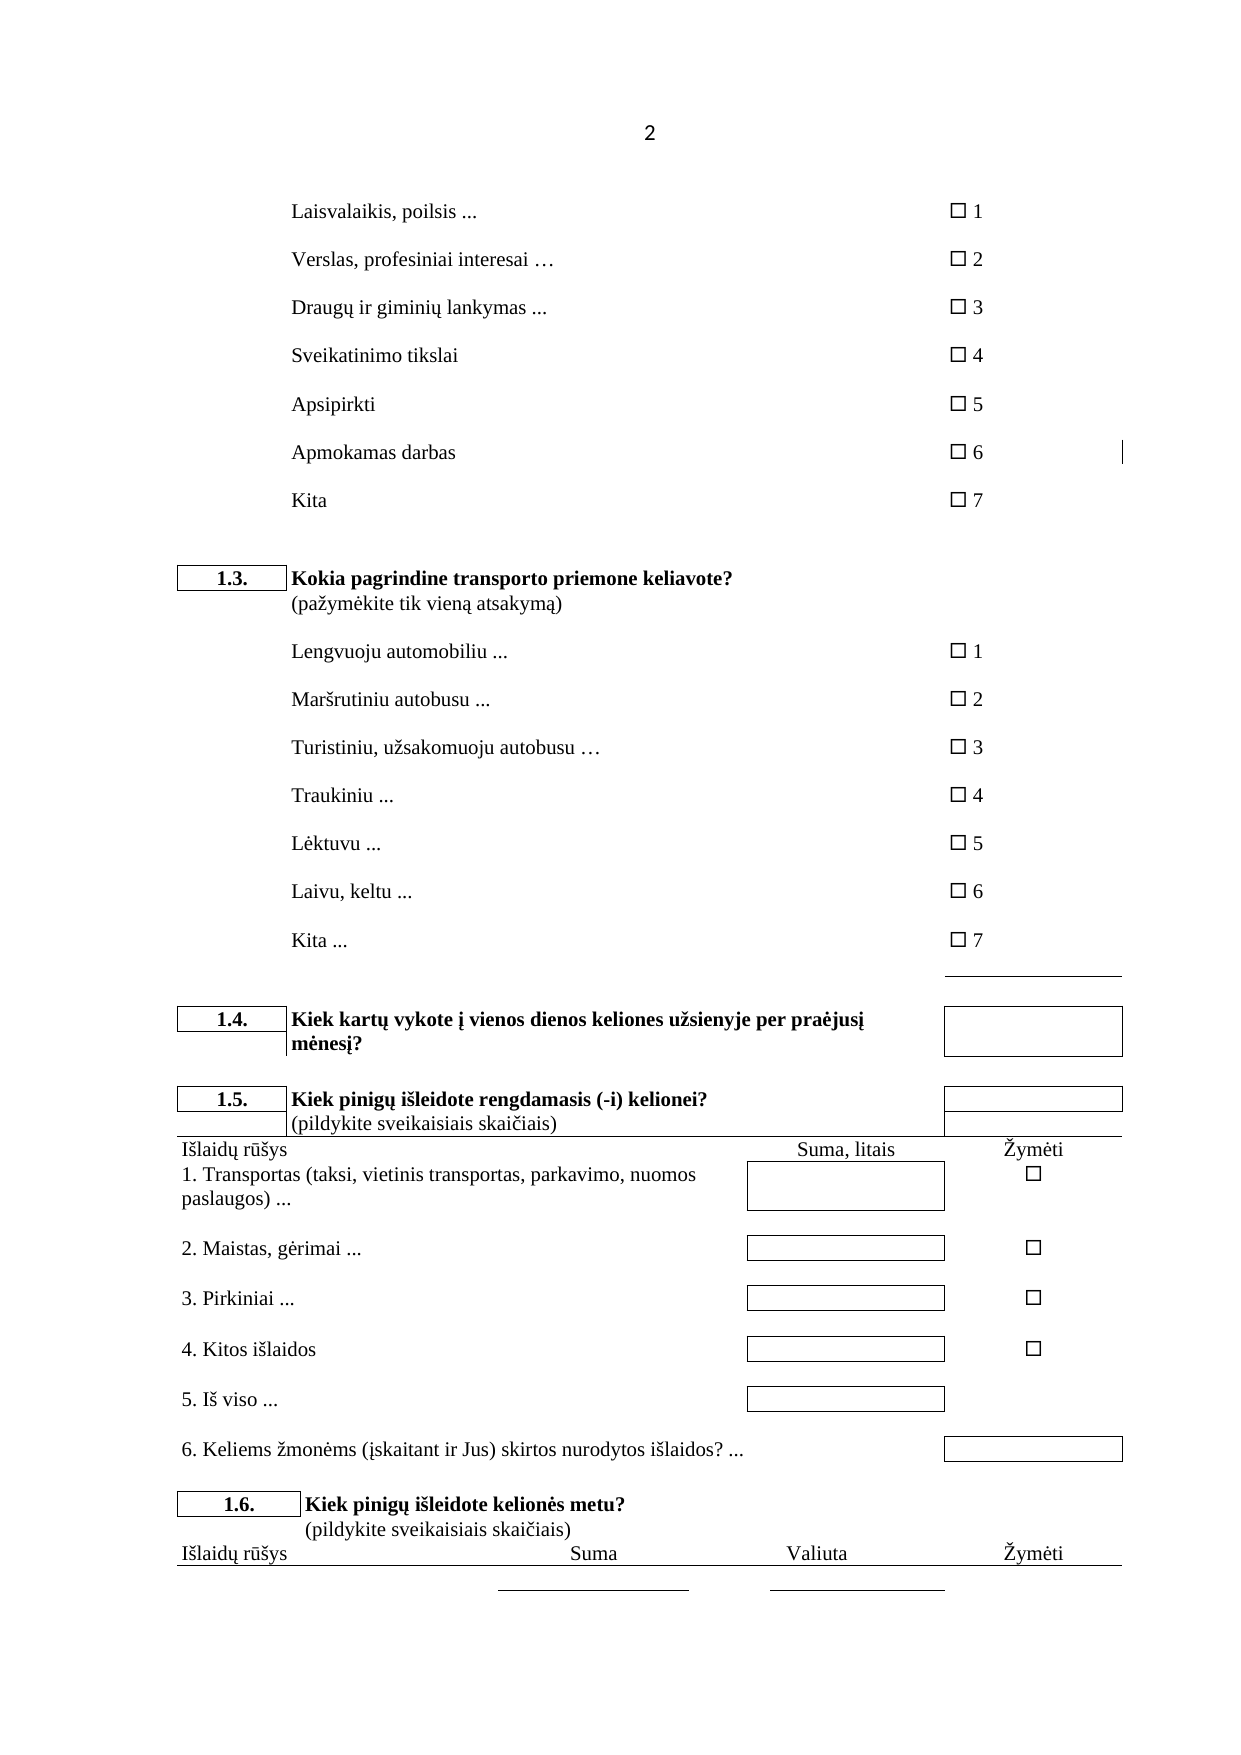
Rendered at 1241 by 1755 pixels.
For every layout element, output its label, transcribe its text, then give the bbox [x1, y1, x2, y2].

table_cell [] 5 [945, 391, 1122, 416]
table_cell [177, 223, 287, 247]
table_cell [177, 759, 287, 783]
table_cell (pildykite sveikaisiais skaičiais) [301, 1516, 945, 1541]
table_header [945, 1007, 1122, 1056]
table_cell Apsipirkti [287, 391, 945, 416]
table_cell [945, 759, 1122, 783]
table_cell Lėktuvu ... [287, 831, 945, 855]
table_cell [] 2 [945, 247, 1122, 271]
table_cell [945, 904, 1122, 928]
table_cell [] 1 [945, 639, 1122, 663]
table_header Kokia pagrindine transporto priemone keliavote? [287, 565, 945, 590]
table_cell Maršrutiniu autobusu ... [287, 687, 945, 711]
table_cell [945, 271, 1122, 295]
table_cell [177, 639, 287, 663]
table_cell [177, 687, 287, 711]
table_cell [177, 831, 287, 855]
table_cell [177, 591, 287, 615]
table_cell [177, 464, 287, 488]
table_cell 5. Iš viso ... [177, 1386, 747, 1411]
table_cell Lengvuoju automobiliu ... [287, 639, 945, 663]
table_cell [177, 416, 287, 439]
table_cell Laisvalaikis, poilsis ... [287, 199, 945, 223]
table_cell Kita [287, 488, 945, 512]
table_cell [177, 1310, 747, 1336]
table_cell [747, 1261, 945, 1285]
table_cell [287, 904, 945, 928]
table_cell [177, 175, 287, 199]
table_cell [177, 855, 287, 879]
table_cell Verslas, profesiniai interesai … [287, 247, 945, 271]
table_cell [287, 175, 1122, 199]
table_cell [] [945, 1161, 1122, 1210]
table_cell [945, 464, 1122, 488]
table_cell [177, 440, 287, 464]
table_cell [287, 416, 945, 439]
table_cell [748, 1162, 944, 1210]
table_cell [] [945, 1235, 1122, 1260]
table_cell [287, 952, 945, 976]
table_cell [177, 247, 287, 271]
table_cell [177, 1517, 301, 1541]
table_cell [945, 590, 1122, 615]
table_cell [287, 855, 945, 879]
table_cell [177, 295, 287, 319]
table_cell Išlaidų rūšys [177, 1137, 747, 1161]
table_cell Žymėti [945, 1541, 1122, 1565]
table_header Kiek pinigų išleidote kelionės metu? [301, 1491, 945, 1516]
table_header [945, 565, 1122, 590]
table_cell [177, 880, 287, 903]
table_cell [177, 807, 287, 831]
table_cell [287, 711, 945, 735]
table_cell [287, 368, 945, 391]
table_cell [177, 199, 287, 223]
table_cell [945, 1437, 1122, 1461]
table_cell [177, 663, 287, 687]
table_cell Apmokamas darbas [287, 440, 945, 464]
table_header Kiek pinigų išleidote rengdamasis (-i) kelionei? (pildykite sveikaisiais skaičiais) [287, 1086, 944, 1136]
table_cell Sveikatinimo tikslai [287, 343, 945, 367]
table_cell (pažymėkite tik vieną atsakymą) [287, 590, 945, 615]
table_cell [945, 319, 1122, 343]
table_cell [287, 464, 945, 488]
table_cell [177, 1411, 747, 1436]
table_cell [945, 807, 1122, 831]
table_cell Draugų ir giminių lankymas ... [287, 295, 945, 319]
table_cell Valiuta [689, 1541, 945, 1565]
table_cell [945, 1310, 1122, 1336]
table_cell [] 6 [945, 440, 1122, 464]
table_cell [945, 1361, 1122, 1386]
table_cell [] 1 [945, 199, 1122, 223]
table_cell [177, 488, 287, 512]
table_cell [748, 1236, 944, 1260]
table_cell [] 3 [945, 295, 1122, 319]
table_header [945, 1491, 1122, 1516]
table_cell Kita ... [287, 928, 945, 952]
table_cell Suma, litais [747, 1137, 945, 1161]
table_cell [177, 1566, 498, 1590]
table_cell [287, 663, 945, 687]
table_cell [177, 711, 287, 735]
table_cell [748, 1387, 944, 1411]
table_cell [] 7 [945, 928, 1122, 952]
table_cell [747, 1311, 945, 1336]
table_cell [945, 615, 1122, 639]
table_cell [177, 783, 287, 807]
table_header [945, 1087, 1122, 1111]
table_cell [] 5 [945, 831, 1122, 855]
table_cell [945, 1516, 1122, 1541]
table_cell [177, 319, 287, 343]
table_cell [177, 271, 287, 295]
table_cell [177, 928, 287, 952]
table_cell [] [945, 1285, 1122, 1310]
table_cell [177, 343, 287, 367]
table_cell [287, 271, 945, 295]
table_header 1.6. [178, 1492, 300, 1516]
table_cell [945, 416, 1122, 439]
table_cell [] 2 [945, 687, 1122, 711]
table_cell [945, 711, 1122, 735]
table_header 1.5. [178, 1087, 286, 1111]
table_cell [498, 1566, 689, 1590]
table_cell [] 3 [945, 735, 1122, 759]
table_cell [] 7 [945, 488, 1122, 512]
table_cell [287, 512, 945, 536]
table_cell [177, 1260, 747, 1285]
table_cell [945, 1566, 1122, 1590]
table_cell [] 6 [945, 880, 1122, 903]
table_cell [945, 855, 1122, 879]
table_cell [287, 807, 945, 831]
table_cell [287, 319, 945, 343]
table_cell 2. Maistas, gėrimai ... [177, 1235, 747, 1260]
table_cell [177, 512, 287, 536]
table_cell [747, 1412, 945, 1436]
table_cell [945, 952, 1122, 976]
table_cell [287, 759, 945, 783]
table_cell [177, 904, 287, 928]
table_cell Išlaidų rūšys [177, 1541, 498, 1565]
table_cell [] 4 [945, 343, 1122, 367]
table_cell [945, 1260, 1122, 1285]
table_cell 4. Kitos išlaidos [177, 1336, 747, 1361]
table_cell Turistiniu, užsakomuoju autobusu … [287, 735, 945, 759]
table_cell [177, 1032, 286, 1056]
table_cell [] 4 [945, 783, 1122, 807]
table_cell [748, 1286, 944, 1310]
table_cell [689, 1566, 770, 1590]
table_cell [748, 1337, 944, 1361]
table_header 1.4. [178, 1007, 286, 1031]
table_cell [177, 391, 287, 416]
table_cell [177, 1361, 747, 1386]
table_cell [945, 368, 1122, 391]
table_cell [945, 223, 1122, 247]
table_cell [] [945, 1336, 1122, 1361]
table_cell [945, 1112, 1122, 1136]
table_cell [945, 1411, 1122, 1436]
table_cell [177, 1112, 286, 1136]
table_cell Žymėti [945, 1137, 1122, 1161]
table_cell [747, 1211, 945, 1235]
table_cell 1. Transportas (taksi, vietinis transportas, parkavimo, nuomos paslaugos) ... [177, 1161, 747, 1210]
table_cell [287, 615, 945, 639]
table_cell Suma [498, 1541, 689, 1565]
table_cell 6. Keliems žmonėms (įskaitant ir Jus) skirtos nurodytos išlaidos? ... [177, 1436, 944, 1461]
table_cell 3. Pirkiniai ... [177, 1285, 747, 1310]
table_cell [945, 512, 1122, 536]
table_cell [747, 1362, 945, 1386]
table_cell [945, 1210, 1122, 1235]
table_cell [177, 952, 287, 976]
table_cell [177, 615, 287, 639]
table_cell [945, 663, 1122, 687]
table_cell [177, 1210, 747, 1235]
table_cell [177, 735, 287, 759]
table_cell [177, 368, 287, 391]
table_header 1.3. [178, 566, 286, 590]
table_cell [770, 1566, 945, 1590]
table_cell Laivu, keltu ... [287, 880, 945, 903]
table_header Kiek kartų vykote į vienos dienos keliones užsienyje per praėjusį mėnesį? [287, 1006, 944, 1056]
table_cell [945, 1386, 1122, 1411]
table_cell Traukiniu ... [287, 783, 945, 807]
table_cell [287, 223, 945, 247]
